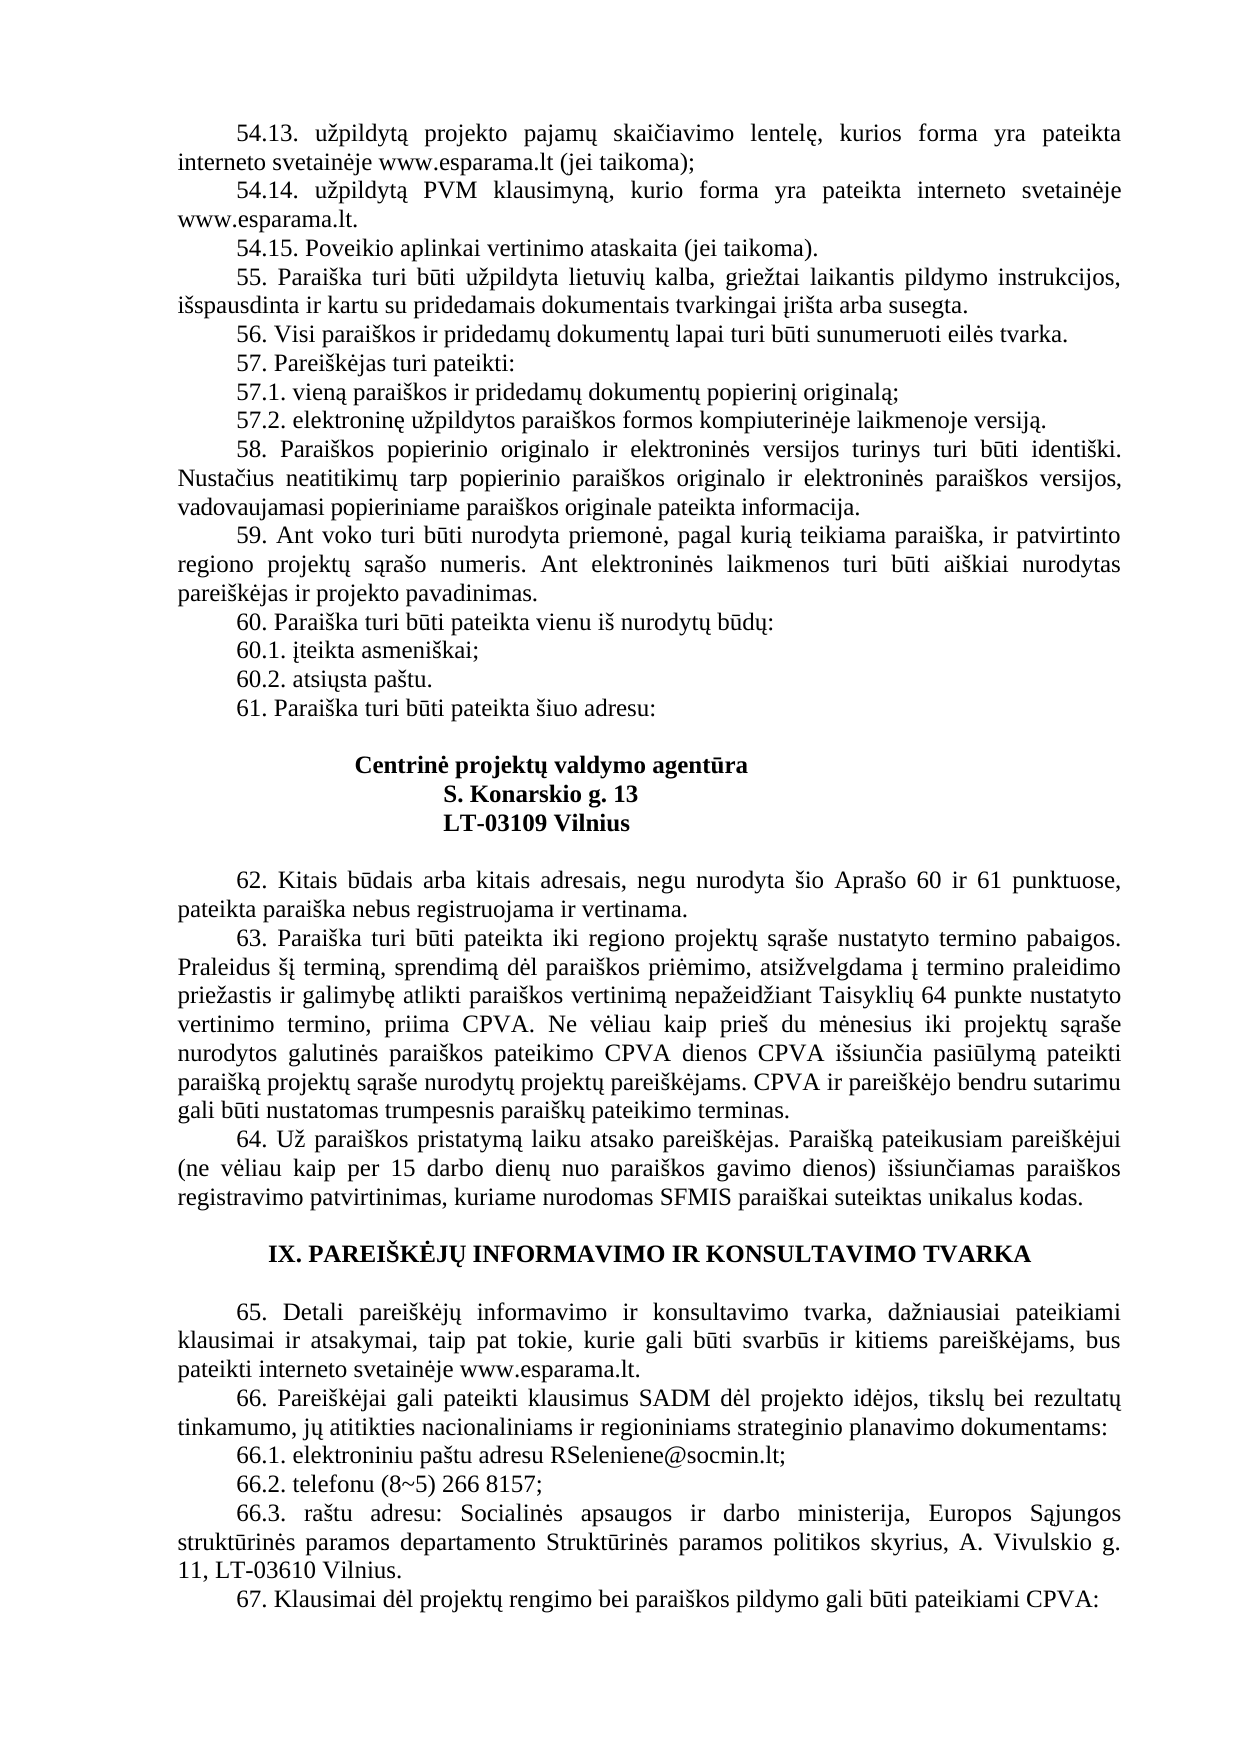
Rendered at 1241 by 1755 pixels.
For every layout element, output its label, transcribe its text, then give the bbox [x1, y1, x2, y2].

text 54.13. užpildytą projekto pajamų skaičiavimo lentelę, kurios forma yra pateikta interneto svetainėje www.esparama.lt (jei taikoma); [177, 118, 1122, 176]
text 60. Paraiška turi būti pateikta vienu iš nurodytų būdų: [177, 607, 1122, 636]
text 64. Už paraiškos pristatymą laiku atsako pareiškėjas. Paraišką pateikusiam pareiškėjui (ne vėliau kaip per 15 darbo dienų nuo paraiškos gavimo dienos) išsiunčiamas paraiškos registravimo patvirtinimas, kuriame nurodomas SFMIS paraiškai suteiktas unikalus kodas. [177, 1124, 1122, 1211]
text 57. Pareiškėjas turi pateikti: [177, 348, 1122, 377]
text LT-03109 Vilnius [354, 808, 1122, 837]
text 59. Ant voko turi būti nurodyta priemonė, pagal kurią teikiama paraiška, ir patvirtinto regiono projektų sąrašo numeris. Ant elektroninės laikmenos turi būti aiškiai nurodytas pareiškėjas ir projekto pavadinimas. [177, 521, 1122, 607]
text 54.14. užpildytą PVM klausimyną, kurio forma yra pateikta interneto svetainėje www.esparama.lt. [177, 176, 1122, 233]
text 63. Paraiška turi būti pateikta iki regiono projektų sąraše nustatyto termino pabaigos. Praleidus šį terminą, sprendimą dėl paraiškos priėmimo, atsižvelgdama į termino praleidimo priežastis ir galimybę atlikti paraiškos vertinimą nepažeidžiant Taisyklių 64 punkte nustatyto vertinimo termino, priima CPVA. Ne vėliau kaip prieš du mėnesius iki projektų sąraše nurodytos galutinės paraiškos pateikimo CPVA dienos CPVA išsiunčia pasiūlymą pateikti paraišką projektų sąraše nurodytų projektų pareiškėjams. CPVA ir pareiškėjo bendru sutarimu gali būti nustatomas trumpesnis paraiškų pateikimo terminas. [177, 923, 1122, 1124]
text 60.1. įteikta asmeniškai; [177, 636, 1122, 664]
text 57.1. vieną paraiškos ir pridedamų dokumentų popierinį originalą; [177, 377, 1122, 406]
text 56. Visi paraiškos ir pridedamų dokumentų lapai turi būti sunumeruoti eilės tvarka. [177, 319, 1122, 348]
text 66. Pareiškėjai gali pateikti klausimus SADM dėl projekto idėjos, tikslų bei rezultatų tinkamumo, jų atitikties nacionaliniams ir regioniniams strateginio planavimo dokumentams: [177, 1383, 1122, 1441]
text 60.2. atsiųsta paštu. [177, 664, 1122, 693]
text 67. Klausimai dėl projektų rengimo bei paraiškos pildymo gali būti pateikiami CPVA: [177, 1584, 1122, 1613]
text 57.2. elektroninę užpildytos paraiškos formos kompiuterinėje laikmenoje versiją. [177, 406, 1122, 434]
text Centrinė projektų valdymo agentūra [354, 751, 1122, 779]
text 62. Kitais būdais arba kitais adresais, negu nurodyta šio Aprašo 60 ir 61 punktuose, pateikta paraiška nebus registruojama ir vertinama. [177, 866, 1122, 923]
text 65. Detali pareiškėjų informavimo ir konsultavimo tvarka, dažniausiai pateikiami klausimai ir atsakymai, taip pat tokie, kurie gali būti svarbūs ir kitiems pareiškėjams, bus pateikti interneto svetainėje www.esparama.lt. [177, 1297, 1122, 1383]
text 55. Paraiška turi būti užpildyta lietuvių kalba, griežtai laikantis pildymo instrukcijos, išspausdinta ir kartu su pridedamais dokumentais tvarkingai įrišta arba susegta. [177, 262, 1122, 319]
text 66.1. elektroniniu paštu adresu RSeleniene@socmin.lt; [177, 1441, 1122, 1469]
text S. Konarskio g. 13 [354, 779, 1122, 808]
text 61. Paraiška turi būti pateikta šiuo adresu: [177, 693, 1122, 722]
text 66.2. telefonu (8~5) 266 8157; [177, 1469, 1122, 1498]
text IX. PAREIŠKĖJŲ INFORMAVIMO IR KONSULTAVIMO TVARKA [177, 1239, 1122, 1268]
text 54.15. Poveikio aplinkai vertinimo ataskaita (jei taikoma). [177, 233, 1122, 262]
text 58. Paraiškos popierinio originalo ir elektroninės versijos turinys turi būti identiški. Nustačius neatitikimų tarp popierinio paraiškos originalo ir elektroninės paraiškos versijos, vadovaujamasi popieriniame paraiškos originale pateikta informacija. [177, 434, 1122, 521]
text 66.3. raštu adresu: Socialinės apsaugos ir darbo ministerija, Europos Sąjungos struktūrinės paramos departamento Struktūrinės paramos politikos skyrius, A. Vivulskio g. 11, LT-03610 Vilnius. [177, 1498, 1122, 1584]
